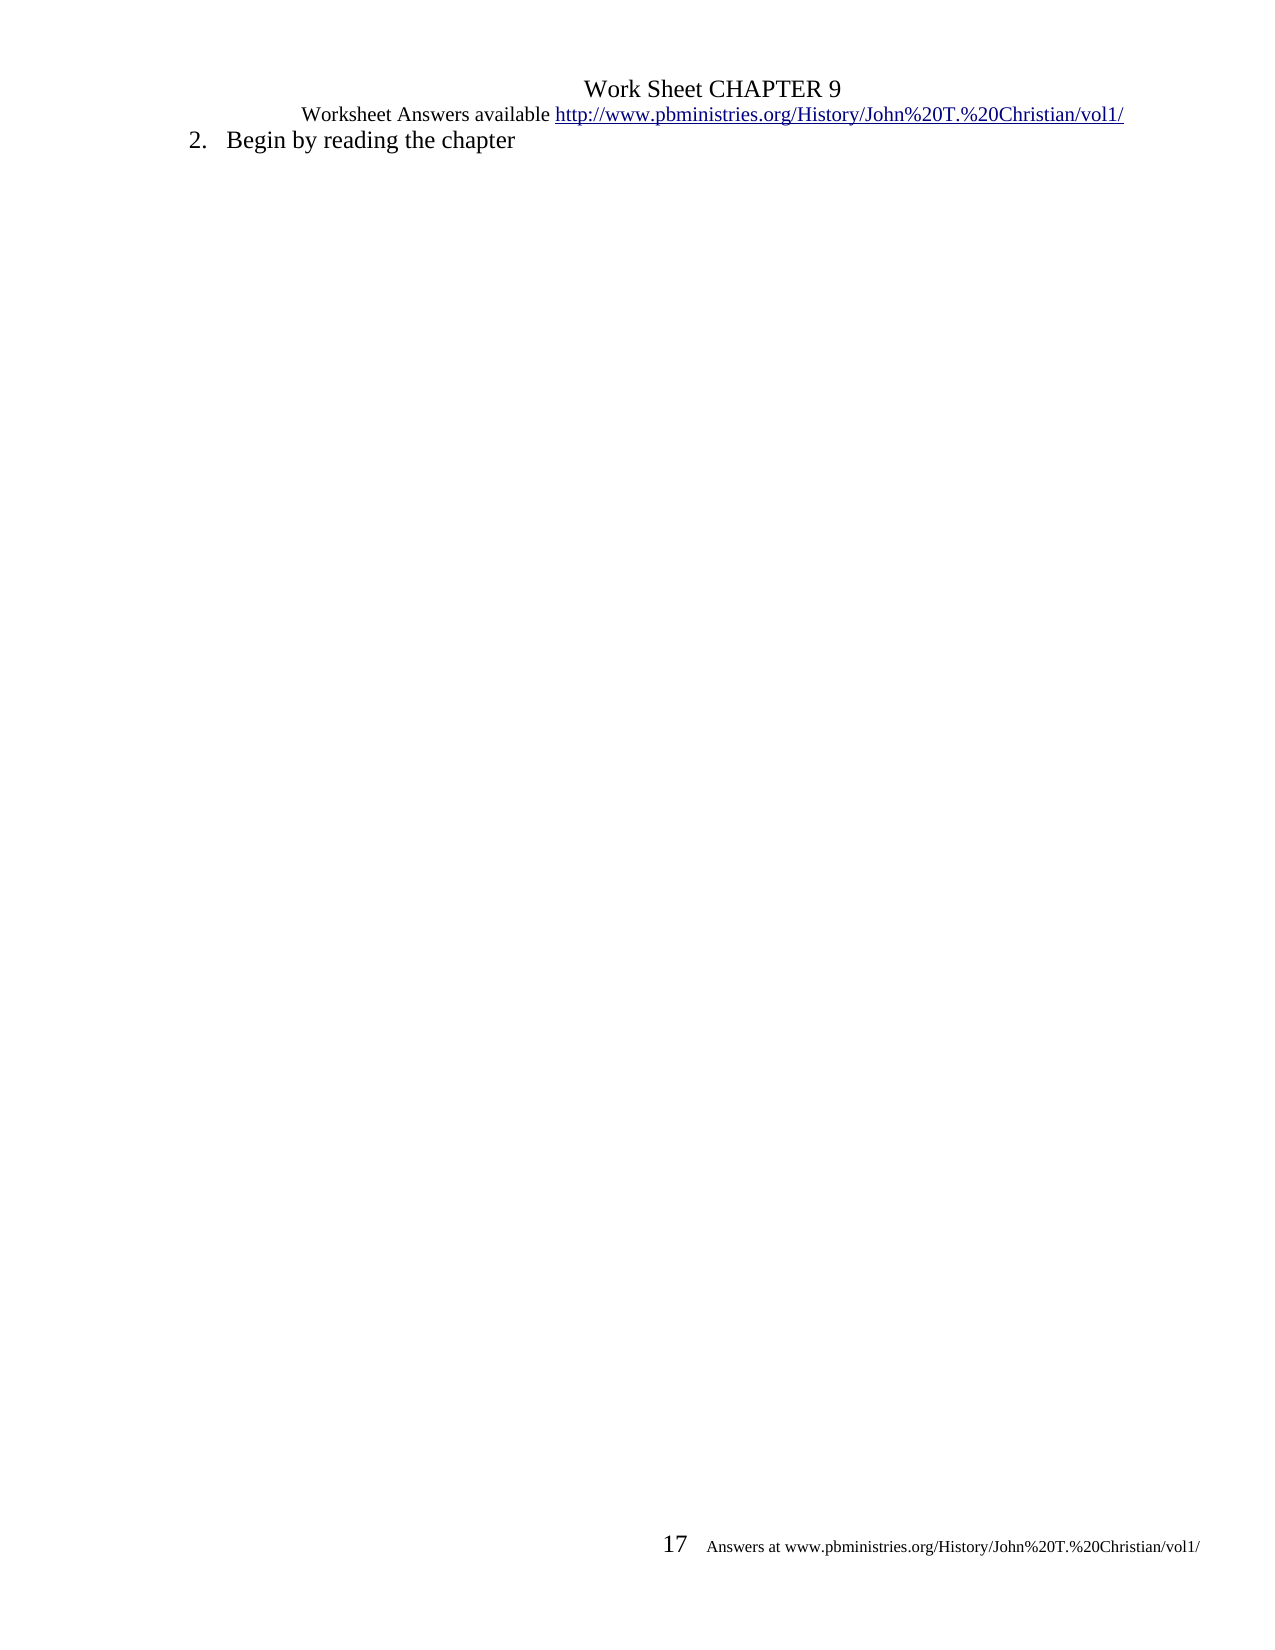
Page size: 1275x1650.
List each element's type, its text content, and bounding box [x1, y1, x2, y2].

text Worksheet Answers available http://www.pbministries.org/History/John%20T.%20Christian/vol1/ [225, 103, 1200, 126]
text Work Sheet CHAPTER 9 [225, 75, 1200, 103]
list Begin by reading the chapter [189, 126, 1200, 153]
